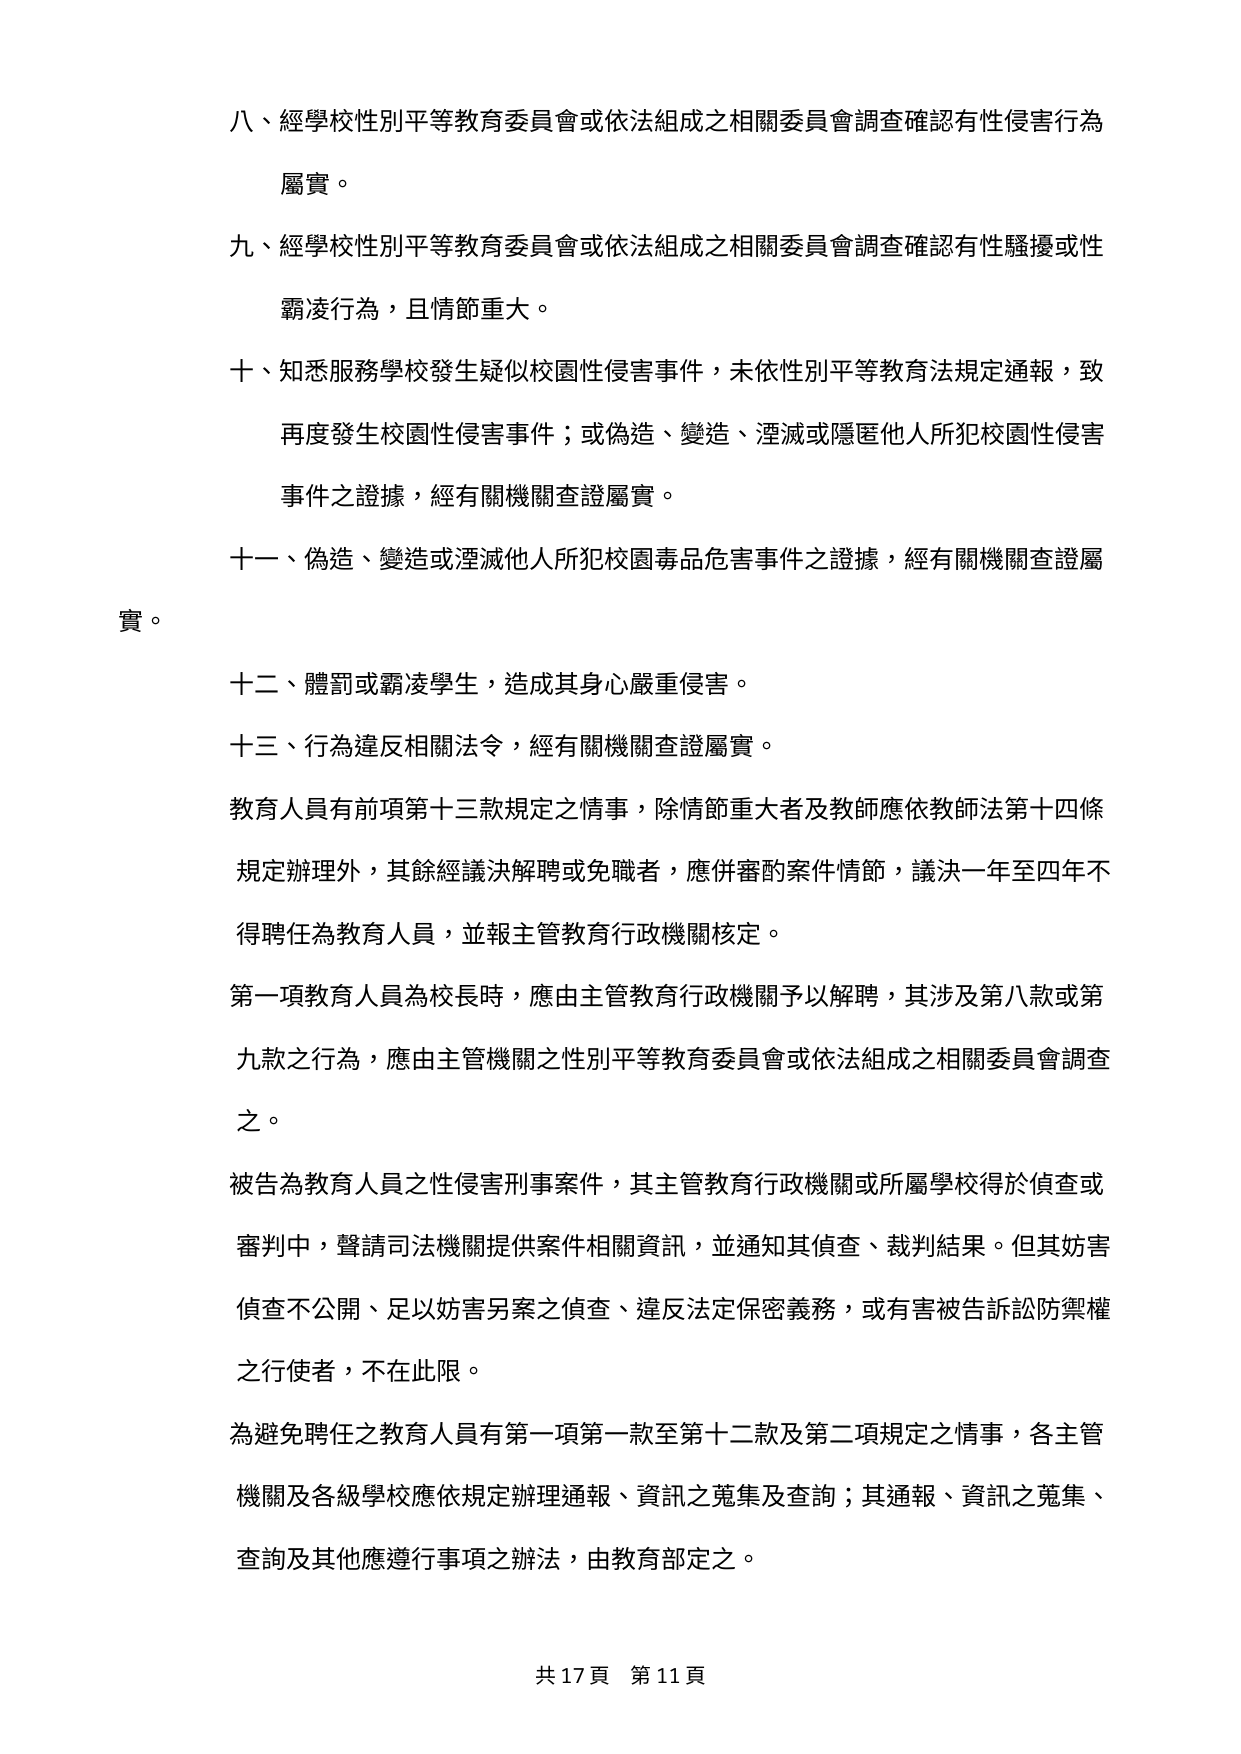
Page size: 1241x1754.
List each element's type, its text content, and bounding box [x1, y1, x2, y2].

text 十二、體罰或霸凌學生，造成其身心嚴重侵害。 [118, 641, 1122, 703]
text 十三、行為違反相關法令，經有關機關查證屬實。 [118, 703, 1122, 766]
text 第一項教育人員為校長時，應由主管教育行政機關予以解聘，其涉及第八款或第九款之行為，應由主管機關之性別平等教育委員會或依法組成之相關委員會調查之。 [229, 953, 1122, 1141]
text 九、經學校性別平等教育委員會或依法組成之相關委員會調查確認有性騷擾或性霸凌行為，且情節重大。 [229, 203, 1122, 328]
text 教育人員有前項第十三款規定之情事，除情節重大者及教師應依教師法第十四條規定辦理外，其餘經議決解聘或免職者，應併審酌案件情節，議決一年至四年不得聘任為教育人員，並報主管教育行政機關核定。 [229, 766, 1122, 953]
text 十一、偽造、變造或湮滅他人所犯校園毒品危害事件之證據，經有關機關查證屬實。 [118, 516, 1122, 641]
text 被告為教育人員之性侵害刑事案件，其主管教育行政機關或所屬學校得於偵查或審判中，聲請司法機關提供案件相關資訊，並通知其偵查、裁判結果。但其妨害偵查不公開、足以妨害另案之偵查、違反法定保密義務，或有害被告訴訟防禦權之行使者，不在此限。 [229, 1141, 1122, 1391]
text 為避免聘任之教育人員有第一項第一款至第十二款及第二項規定之情事，各主管機關及各級學校應依規定辦理通報、資訊之蒐集及查詢；其通報、資訊之蒐集、查詢及其他應遵行事項之辦法，由教育部定之。 [229, 1391, 1122, 1578]
text 十、知悉服務學校發生疑似校園性侵害事件，未依性別平等教育法規定通報，致再度發生校園性侵害事件；或偽造、變造、湮滅或隱匿他人所犯校園性侵害事件之證據，經有關機關查證屬實。 [229, 328, 1122, 516]
text 八、經學校性別平等教育委員會或依法組成之相關委員會調查確認有性侵害行為屬實。 [229, 78, 1122, 203]
